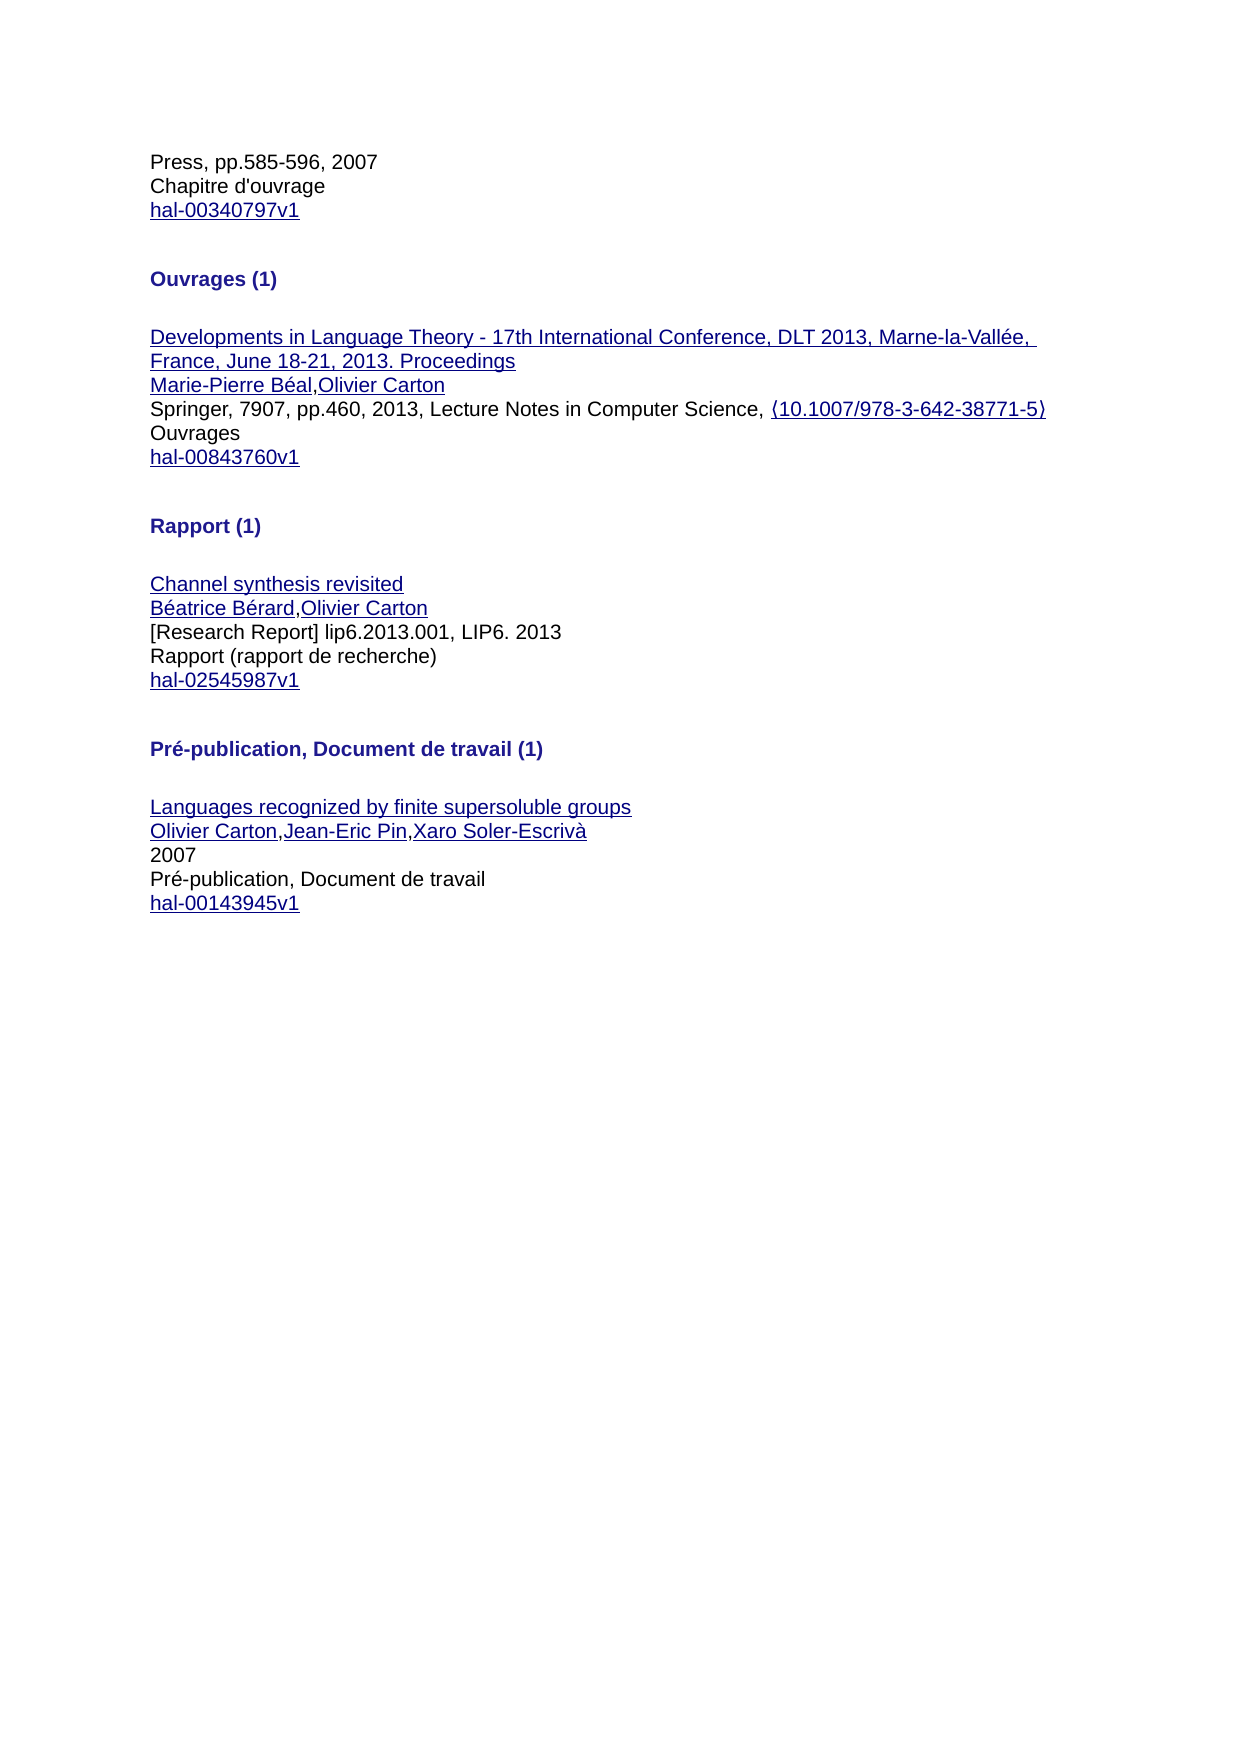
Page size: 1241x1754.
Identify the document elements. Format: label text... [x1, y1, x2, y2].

subtitle Pré-publication, Document de travail (1) [150, 736, 1090, 760]
table_header Languages recognized by finite supersoluble groups Olivier Carton,Jean-Eric Pin,Xaro Soler-Escrivà 2007 Pré-publication, Document de travail hal-00143945v1 [150, 795, 1090, 914]
table_cell Automata and semigroups recognizing infinite words Olivier Carton,Dominique Perrin,Jean-Eric Pin J. Flum, E. Grädel and T. Wilke. Logic and Automata, History and perspectives, Amsterdam University Press, pp.585-596, 2007 Chapitre d'ouvrage hal-00340797v1 [150, 150, 1090, 222]
table_header Developments in Language Theory - 17th International Conference, DLT 2013, Marne-la-Vallée, France, June 18-21, 2013. Proceedings Marie-Pierre Béal,Olivier Carton Springer, 7907, pp.460, 2013, Lecture Notes in Computer Science, ⟨10.1007/978-3-642-38771-5⟩ Ouvrages hal-00843760v1 [150, 325, 1090, 469]
subtitle Rapport (1) [150, 513, 1090, 537]
subtitle Ouvrages (1) [150, 267, 1090, 291]
table_header Channel synthesis revisited Béatrice Bérard,Olivier Carton [Research Report] lip6.2013.001, LIP6. 2013 Rapport (rapport de recherche) hal-02545987v1 [150, 572, 1090, 692]
